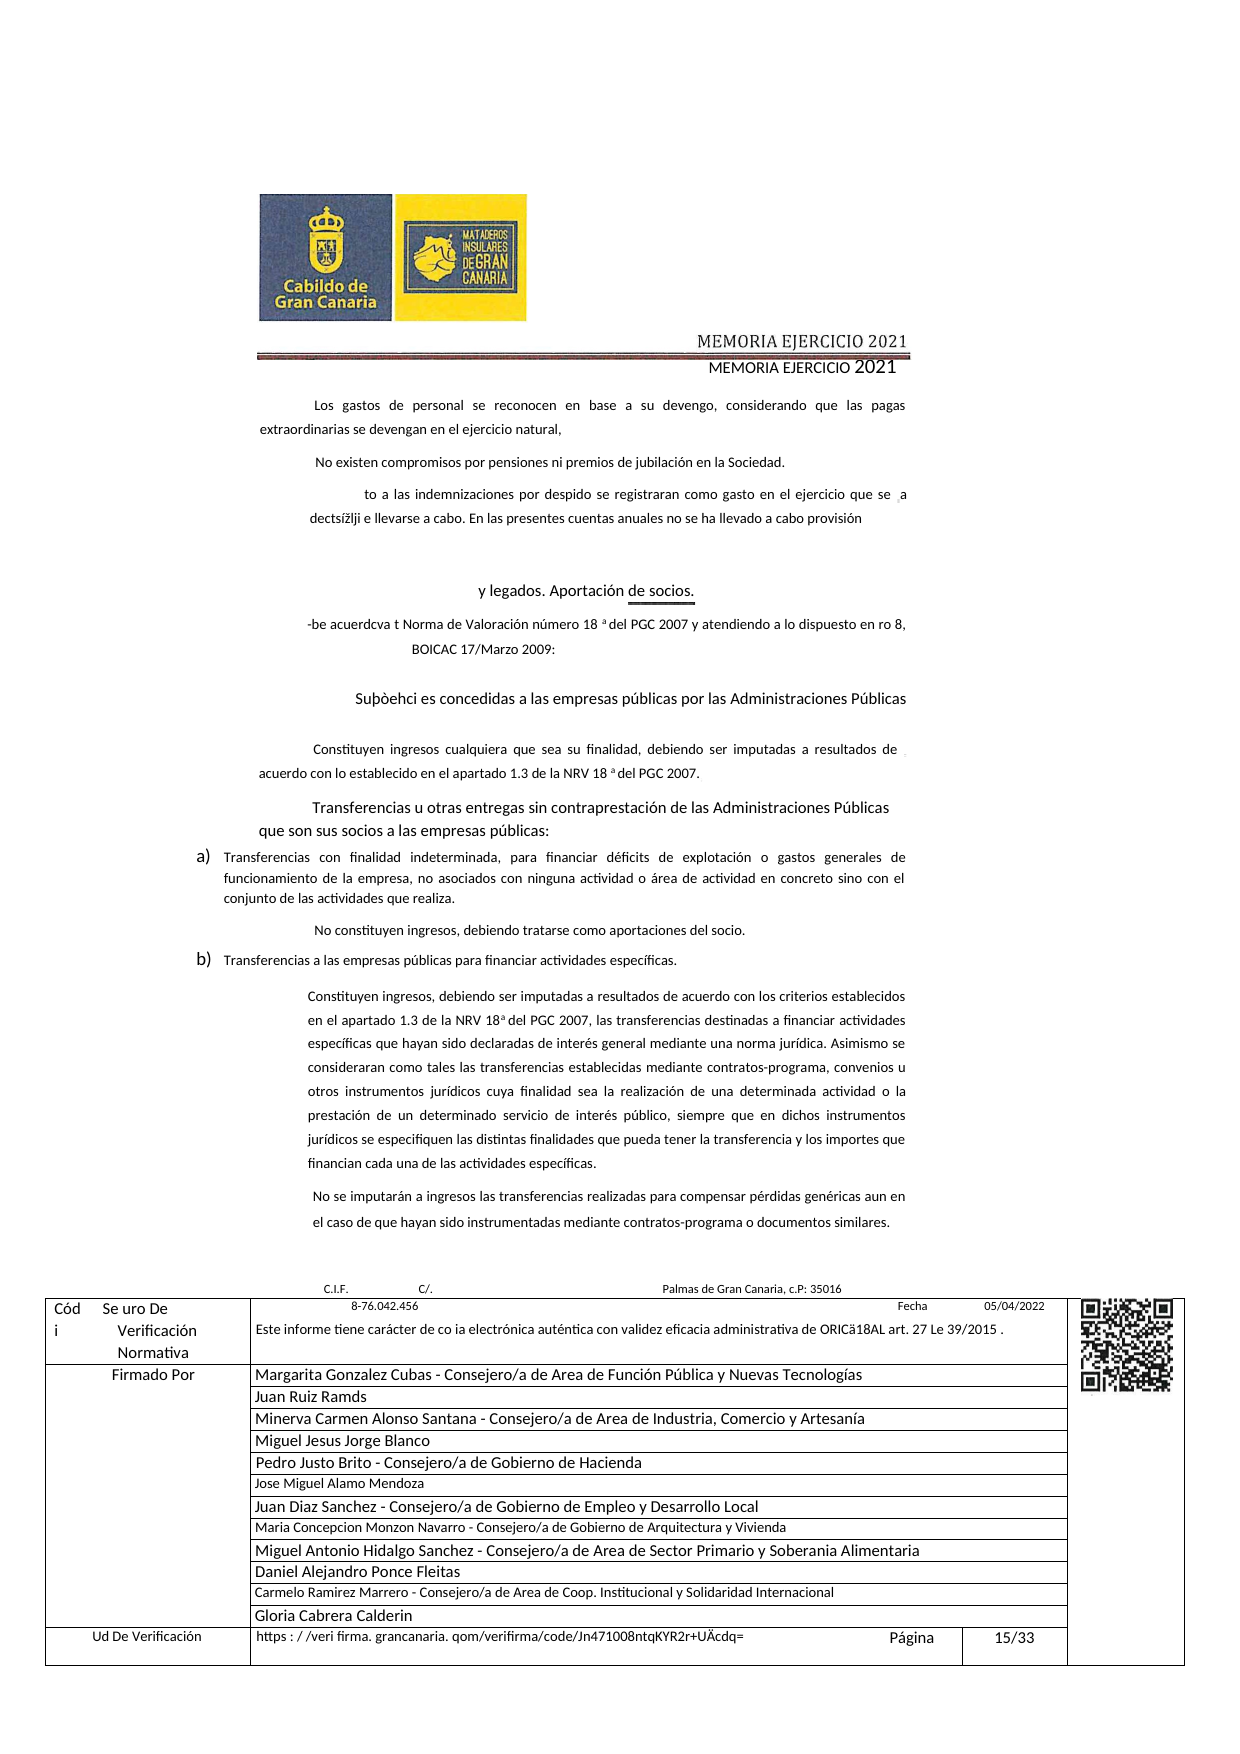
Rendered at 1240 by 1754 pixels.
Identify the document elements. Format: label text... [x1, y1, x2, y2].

table_cell Daniel Alejandro Ponce Fleitas [251, 1562, 1067, 1583]
table_cell Juan Ruiz Ramds [251, 1387, 1067, 1408]
text Transferencias u otras entregas sin contraprestación de las Administraciones Públicas que son sus socios a las empresas públicas: [258, 798, 908, 840]
text C.I.F. C/. Palmas de Gran Canaria, c.P: 35016 [223, 1281, 908, 1297]
text y legados. Aportación de socios. [264, 581, 908, 601]
table_cell Minerva Carmen Alonso Santana - Consejero/a de Area de Industria, Comercio y Artesanía [251, 1409, 1067, 1429]
table_cell Jose Miguel Alamo Mendoza [251, 1475, 1067, 1496]
text Los gastos de personal se reconocen en base a su devengo, considerando que las pagas extraordinarias se devengan en el ejercicio natural, [259, 396, 907, 438]
list Transferencias a las empresas públicas para financiar actividades específicas. [196, 947, 907, 970]
table_cell Ud De Verificación [87, 1628, 250, 1665]
table_cell https : / /veri firma. grancanaria. qom/verifirma/code/Jn471008ntqKYR2r+UÄcdq= [251, 1628, 861, 1665]
table_cell Juan Diaz Sanchez - Consejero/a de Gobierno de Empleo y Desarrollo Local [251, 1497, 1067, 1517]
table_cell Pedro Justo Brito - Consejero/a de Gobierno de Hacienda [251, 1453, 1067, 1473]
text -be acuerdcva t Norma de Valoración número 18 a del PGC 2007 y atendiendo a lo dispuesto en ro 8, BOICAC 17/Marzo 2009: [307, 615, 907, 658]
table_cell Maria Concepcion Monzon Navarro - Consejero/a de Gobierno de Arquitectura y Vivienda [251, 1519, 1067, 1539]
table_header [1068, 1299, 1184, 1665]
table_cell [46, 1365, 87, 1627]
table_cell [46, 1628, 87, 1665]
text Constituyen ingresos, debiendo ser imputadas a resultados de acuerdo con los criterios establecidos en el apartado 1.3 de la NRV 18a del PGC 2007, las transferencias destinadas a financiar actividades específicas que hayan sido declaradas de interés general mediante una norma jurídica. Asimismo se consideraran como tales las transferencias establecidas mediante contratos-programa, convenios u otros instrumentos jurídicos cuya finalidad sea la realización de una determinada actividad o la prestación de un determinado servicio de interés público, siempre que en dichos instrumentos jurídicos se especifiquen las distintas finalidades que pueda tener la transferencia y los importes que financian cada una de las actividades específicas. [308, 987, 907, 1172]
text No existen compromisos por pensiones ni premios de jubilación en la Sociedad. [315, 454, 907, 471]
table_cell Miguel Antonio Hidalgo Sanchez - Consejero/a de Area de Sector Primario y Soberania Alimentaria [251, 1540, 1067, 1561]
text Constituyen ingresos cualquiera que sea su finalidad, debiendo ser imputadas a resultados de acuerdo con lo establecido en el apartado 1.3 de la NRV 18 a del PGC 2007. [258, 740, 907, 782]
table_header Códi [46, 1299, 87, 1363]
table_header Se uro De Verificación Normativa [87, 1299, 250, 1363]
table_cell Firmado Por [87, 1365, 250, 1627]
table_cell Gloria Cabrera Calderin [251, 1606, 1067, 1627]
table_cell Miguel Jesus Jorge Blanco [251, 1431, 1067, 1452]
list Transferencias con finalidad indeterminada, para financiar déficits de explotación o gastos generales de funcionamiento de la empresa, no asociados con ninguna actividad o área de actividad en concreto sino con el conjunto de las actividades que realiza. [196, 844, 907, 907]
table_cell 15/33 [963, 1628, 1067, 1665]
text No constituyen ingresos, debiendo tratarse como aportaciones del socio. [314, 921, 907, 939]
table_cell Página [861, 1628, 962, 1665]
text to a las indemnizaciones por despido se registraran como gasto en el ejercicio que se a dectsížlji e llevarse a cabo. En las presentes cuentas anuales no se ha llevado a cabo provisión [309, 486, 907, 527]
table_header 8-76.042.456 Fecha 05/04/2022 Este informe tiene carácter de co ia electrónica auténtica con validez eficacia administrativa de ORICä18AL art. 27 Le 39/2015 . [251, 1299, 1067, 1363]
table_cell Margarita Gonzalez Cubas - Consejero/a de Area de Función Pública y Nuevas Tecnologías [251, 1365, 1067, 1386]
text No se imputarán a ingresos las transferencias realizadas para compensar pérdidas genéricas aun en el caso de que hayan sido instrumentadas mediante contratos-programa o documentos similares. [313, 1188, 907, 1232]
text Suþòehci es concedidas a las empresas públicas por las Administraciones Públicas [223, 688, 907, 709]
table_cell Carmelo Ramirez Marrero - Consejero/a de Area de Coop. Institucional y Solidaridad Internacional [251, 1584, 1067, 1605]
